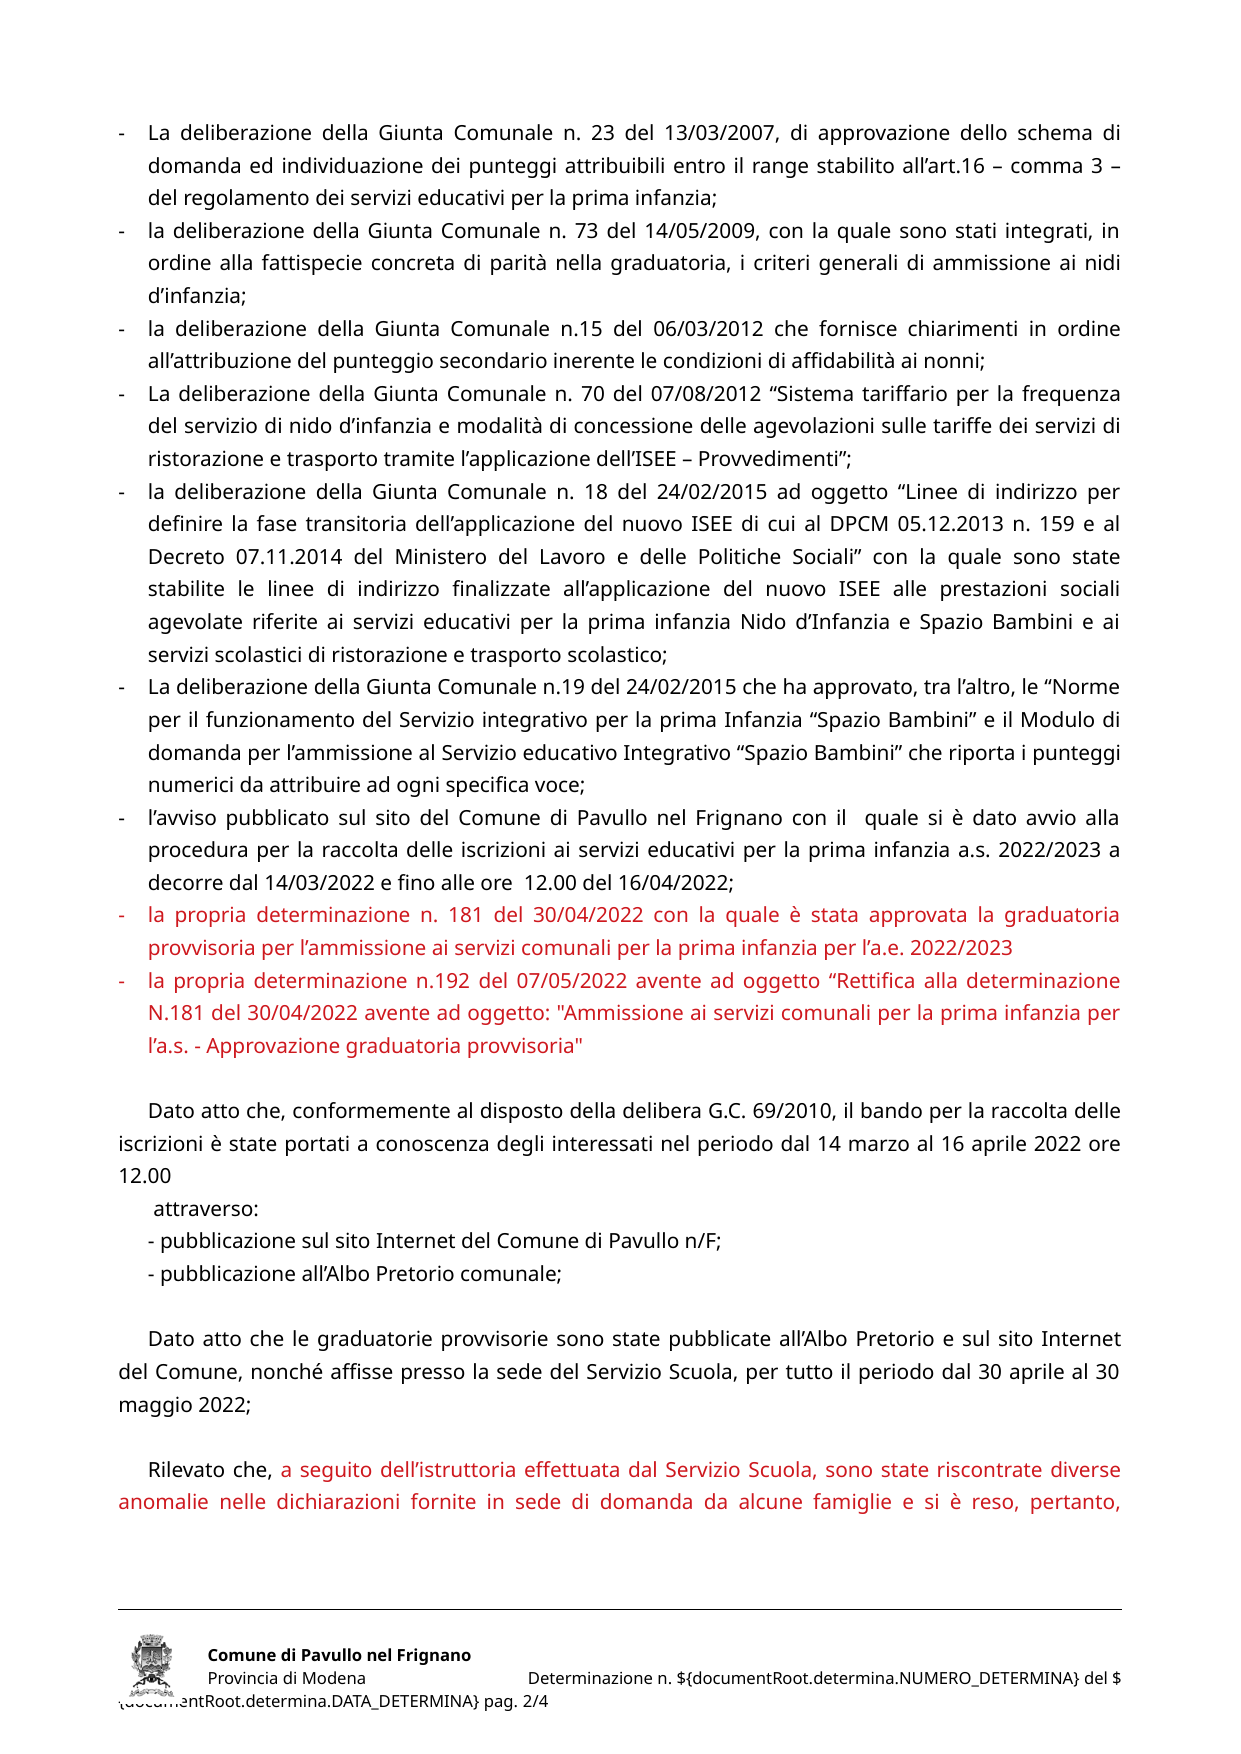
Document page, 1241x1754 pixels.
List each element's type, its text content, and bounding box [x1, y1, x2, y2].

list La deliberazione della Giunta Comunale n.19 del 24/02/2015 che ha approvato, tra l’altro, le “Norme per il funzionamento del Servizio integrativo per la prima Infanzia “Spazio Bambini” e il Modulo di domanda per l’ammissione al Servizio educativo Integrativo “Spazio Bambini” che riporta i punteggi numerici da attribuire ad ogni specifica voce; [118, 672, 1122, 799]
text Rilevato che, a seguito dell’istruttoria effettuata dal Servizio Scuola, sono state riscontrate diverse anomalie nelle dichiarazioni fornite in sede di domanda da alcune famiglie e si è reso, pertanto, [118, 1455, 1122, 1516]
text - pubblicazione all’Albo Pretorio comunale; [118, 1259, 1122, 1288]
text attraverso: [118, 1194, 1122, 1222]
list la propria determinazione n. 181 del 30/04/2022 con la quale è stata approvata la graduatoria provvisoria per l’ammissione ai servizi comunali per la prima infanzia per l’a.e. 2022/2023 [118, 901, 1122, 962]
list la deliberazione della Giunta Comunale n.15 del 06/03/2012 che fornisce chiarimenti in ordine all’attribuzione del punteggio secondario inerente le condizioni di affidabilità ai nonni; [118, 314, 1122, 375]
list la propria determinazione n.192 del 07/05/2022 avente ad oggetto “Rettifica alla determinazione N.181 del 30/04/2022 avente ad oggetto: "Ammissione ai servizi comunali per la prima infanzia per l’a.s. - Approvazione graduatoria provvisoria" [118, 966, 1122, 1059]
list La deliberazione della Giunta Comunale n. 23 del 13/03/2007, di approvazione dello schema di domanda ed individuazione dei punteggi attribuibili entro il range stabilito all’art.16 – comma 3 – del regolamento dei servizi educativi per la prima infanzia; [118, 118, 1122, 212]
list La deliberazione della Giunta Comunale n. 70 del 07/08/2012 “Sistema tariffario per la frequenza del servizio di nido d’infanzia e modalità di concessione delle agevolazioni sulle tariffe dei servizi di ristorazione e trasporto tramite l’applicazione dell’ISEE – Provvedimenti”; [118, 379, 1122, 473]
list l’avviso pubblicato sul sito del Comune di Pavullo nel Frignano con il quale si è dato avvio alla procedura per la raccolta delle iscrizioni ai servizi educativi per la prima infanzia a.s. 2022/2023 a decorre dal 14/03/2022 e fino alle ore 12.00 del 16/04/2022; [118, 803, 1122, 896]
text Dato atto che le graduatorie provvisorie sono state pubblicate all’Albo Pretorio e sul sito Internet del Comune, nonché affisse presso la sede del Servizio Scuola, per tutto il periodo dal 30 aprile al 30 maggio 2022; [118, 1324, 1122, 1418]
text Dato atto che, conformemente al disposto della delibera G.C. 69/2010, il bando per la raccolta delle iscrizioni è state portati a conoscenza degli interessati nel periodo dal 14 marzo al 16 aprile 2022 ore 12.00 [118, 1096, 1122, 1190]
picture [120, 1631, 183, 1704]
list la deliberazione della Giunta Comunale n. 18 del 24/02/2015 ad oggetto “Linee di indirizzo per definire la fase transitoria dell’applicazione del nuovo ISEE di cui al DPCM 05.12.2013 n. 159 e al Decreto 07.11.2014 del Ministero del Lavoro e delle Politiche Sociali” con la quale sono state stabilite le linee di indirizzo finalizzate all’applicazione del nuovo ISEE alle prestazioni sociali agevolate riferite ai servizi educativi per la prima infanzia Nido d’Infanzia e Spazio Bambini e ai servizi scolastici di ristorazione e trasporto scolastico; [118, 477, 1122, 668]
text - pubblicazione sul sito Internet del Comune di Pavullo n/F; [118, 1227, 1122, 1255]
list la deliberazione della Giunta Comunale n. 73 del 14/05/2009, con la quale sono stati integrati, in ordine alla fattispecie concreta di parità nella graduatoria, i criteri generali di ammissione ai nidi d’infanzia; [118, 216, 1122, 309]
